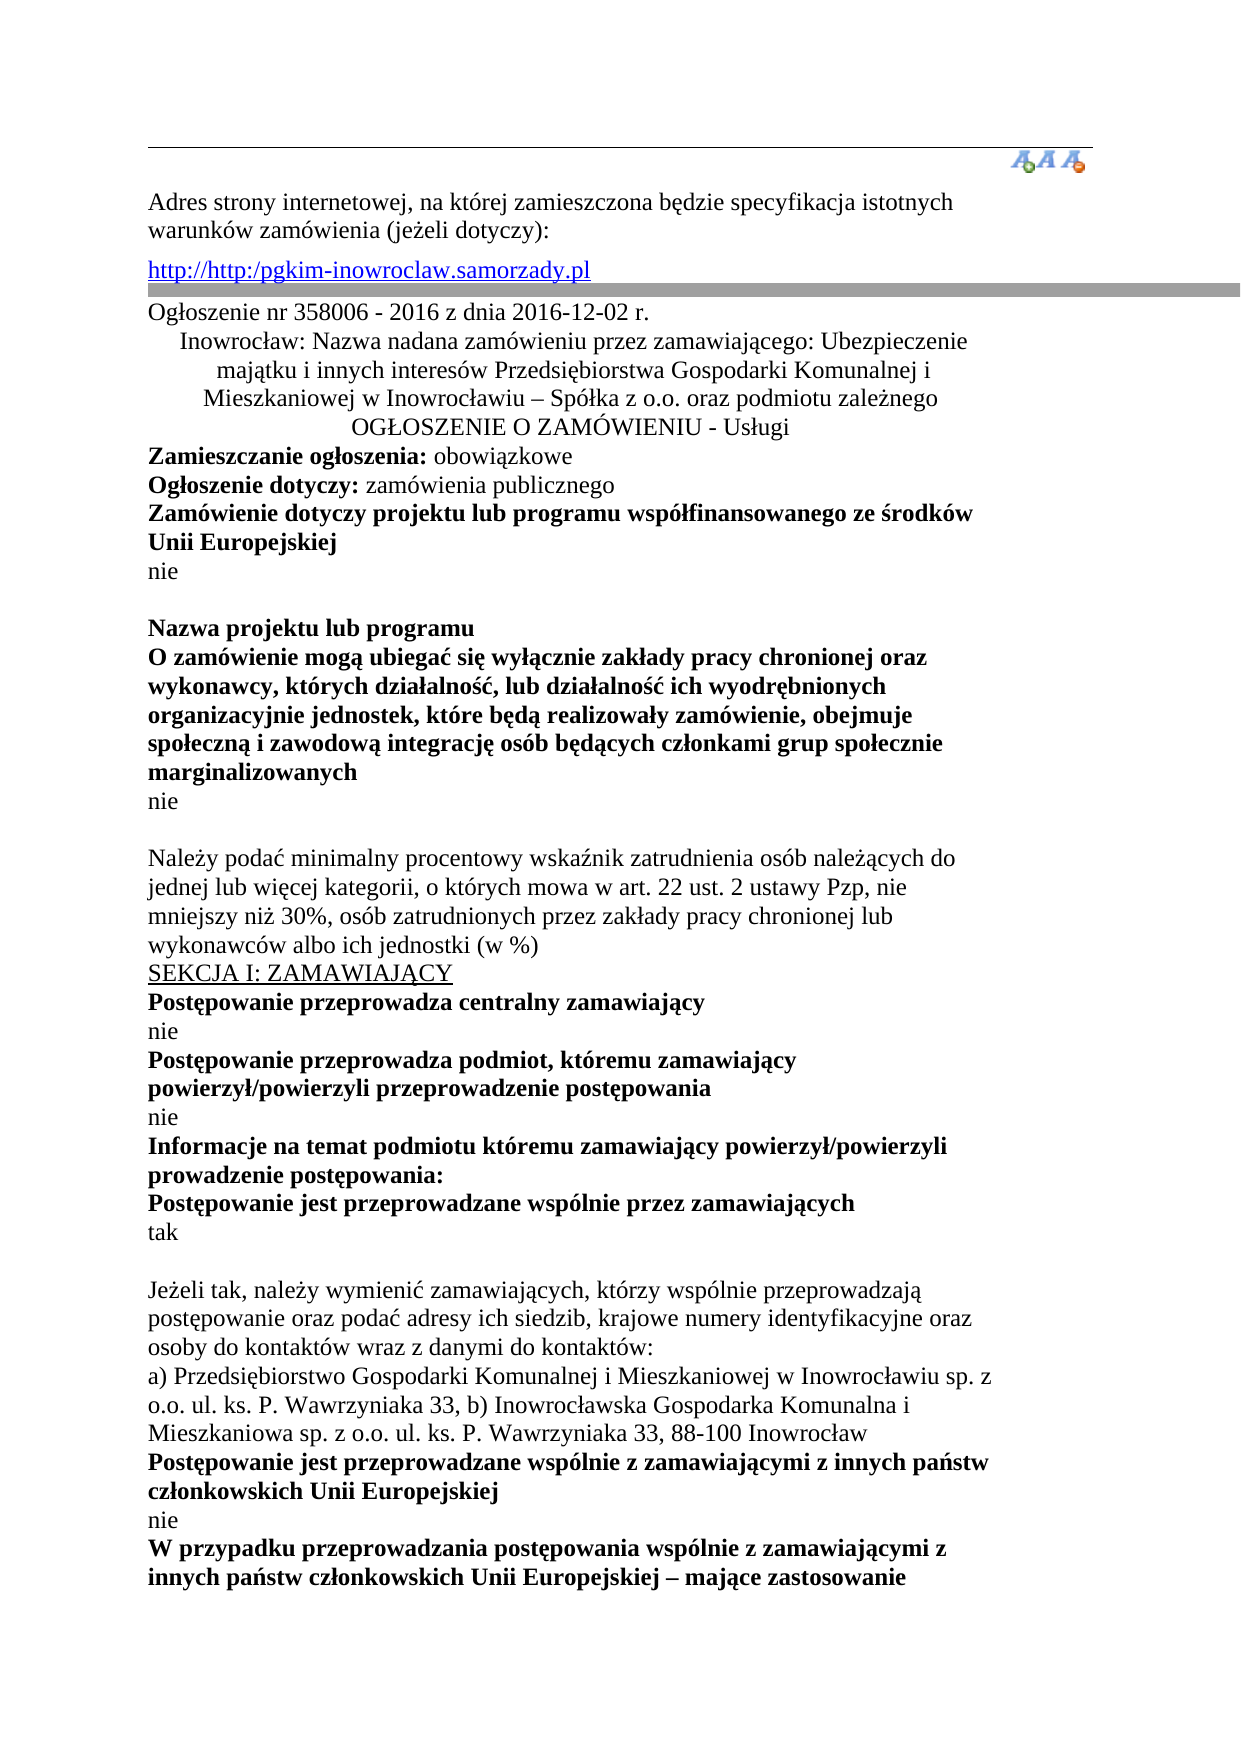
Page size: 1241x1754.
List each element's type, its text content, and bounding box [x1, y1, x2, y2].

table_header Ogłoszenie nr 358006 - 2016 z dnia 2016-12-02 r. Inowrocław: Nazwa nadana zamówieniu przez zamawiającego: Ubezpieczenie majątku i innych interesów Przedsiębiorstwa Gospodarki Komunalnej i Mieszkaniowej w Inowrocławiu – Spółka z o.o. oraz podmiotu zależnego OGŁOSZENIE O ZAMÓWIENIU - Usługi Zamieszczanie ogłoszenia: obowiązkowe Ogłoszenie dotyczy: zamówienia publicznego Zamówienie dotyczy projektu lub programu współfinansowanego ze środków Unii Europejskiej nie Nazwa projektu lub programu O zamówienie mogą ubiegać się wyłącznie zakłady pracy chronionej oraz wykonawcy, których działalność, lub działalność ich wyodrębnionych organizacyjnie jednostek, które będą realizowały zamówienie, obejmuje społeczną i zawodową integrację osób będących członkami grup społecznie marginalizowanych nie Należy podać minimalny procentowy wskaźnik zatrudnienia osób należących do jednej lub więcej kategorii, o których mowa w art. 22 ust. 2 ustawy Pzp, nie mniejszy niż 30%, osób zatrudnionych przez zakłady pracy chronionej lub wykonawców albo ich jednostki (w %) SEKCJA I: ZAMAWIAJĄCY Postępowanie przeprowadza centralny zamawiający nie Postępowanie przeprowadza podmiot, któremu zamawiający powierzył/powierzyli przeprowadzenie postępowania nie Informacje na temat podmiotu któremu zamawiający powierzył/powierzyli prowadzenie postępowania: Postępowanie jest przeprowadzane wspólnie przez zamawiających tak Jeżeli tak, należy wymienić zamawiających, którzy wspólnie przeprowadzają postępowanie oraz podać adresy ich siedzib, krajowe numery identyfikacyjne oraz osoby do kontaktów wraz z danymi do kontaktów: a) Przedsiębiorstwo Gospodarki Komunalnej i Mieszkaniowej w Inowrocławiu sp. z o.o. ul. ks. P. Wawrzyniaka 33, b) Inowrocławska Gospodarka Komunalna i Mieszkaniowa sp. z o.o. ul. ks. P. Wawrzyniaka 33, 88-100 Inowrocław Postępowanie jest przeprowadzane wspólnie z zamawiającymi z innych państw członkowskich Unii Europejskiej nie W przypadku przeprowadzania postępowania wspólnie z zamawiającymi z innych państw członkowskich Unii Europejskiej – mające zastosowanie [148, 297, 999, 1591]
table_header [1000, 297, 1093, 1591]
table_header Adres strony internetowej, na której zamieszczona będzie specyfikacja istotnych warunków zamówienia (jeżeli dotyczy): http://http:/pgkim-inowroclaw.samorzady.pl [148, 148, 999, 283]
table_header [1000, 148, 1093, 283]
